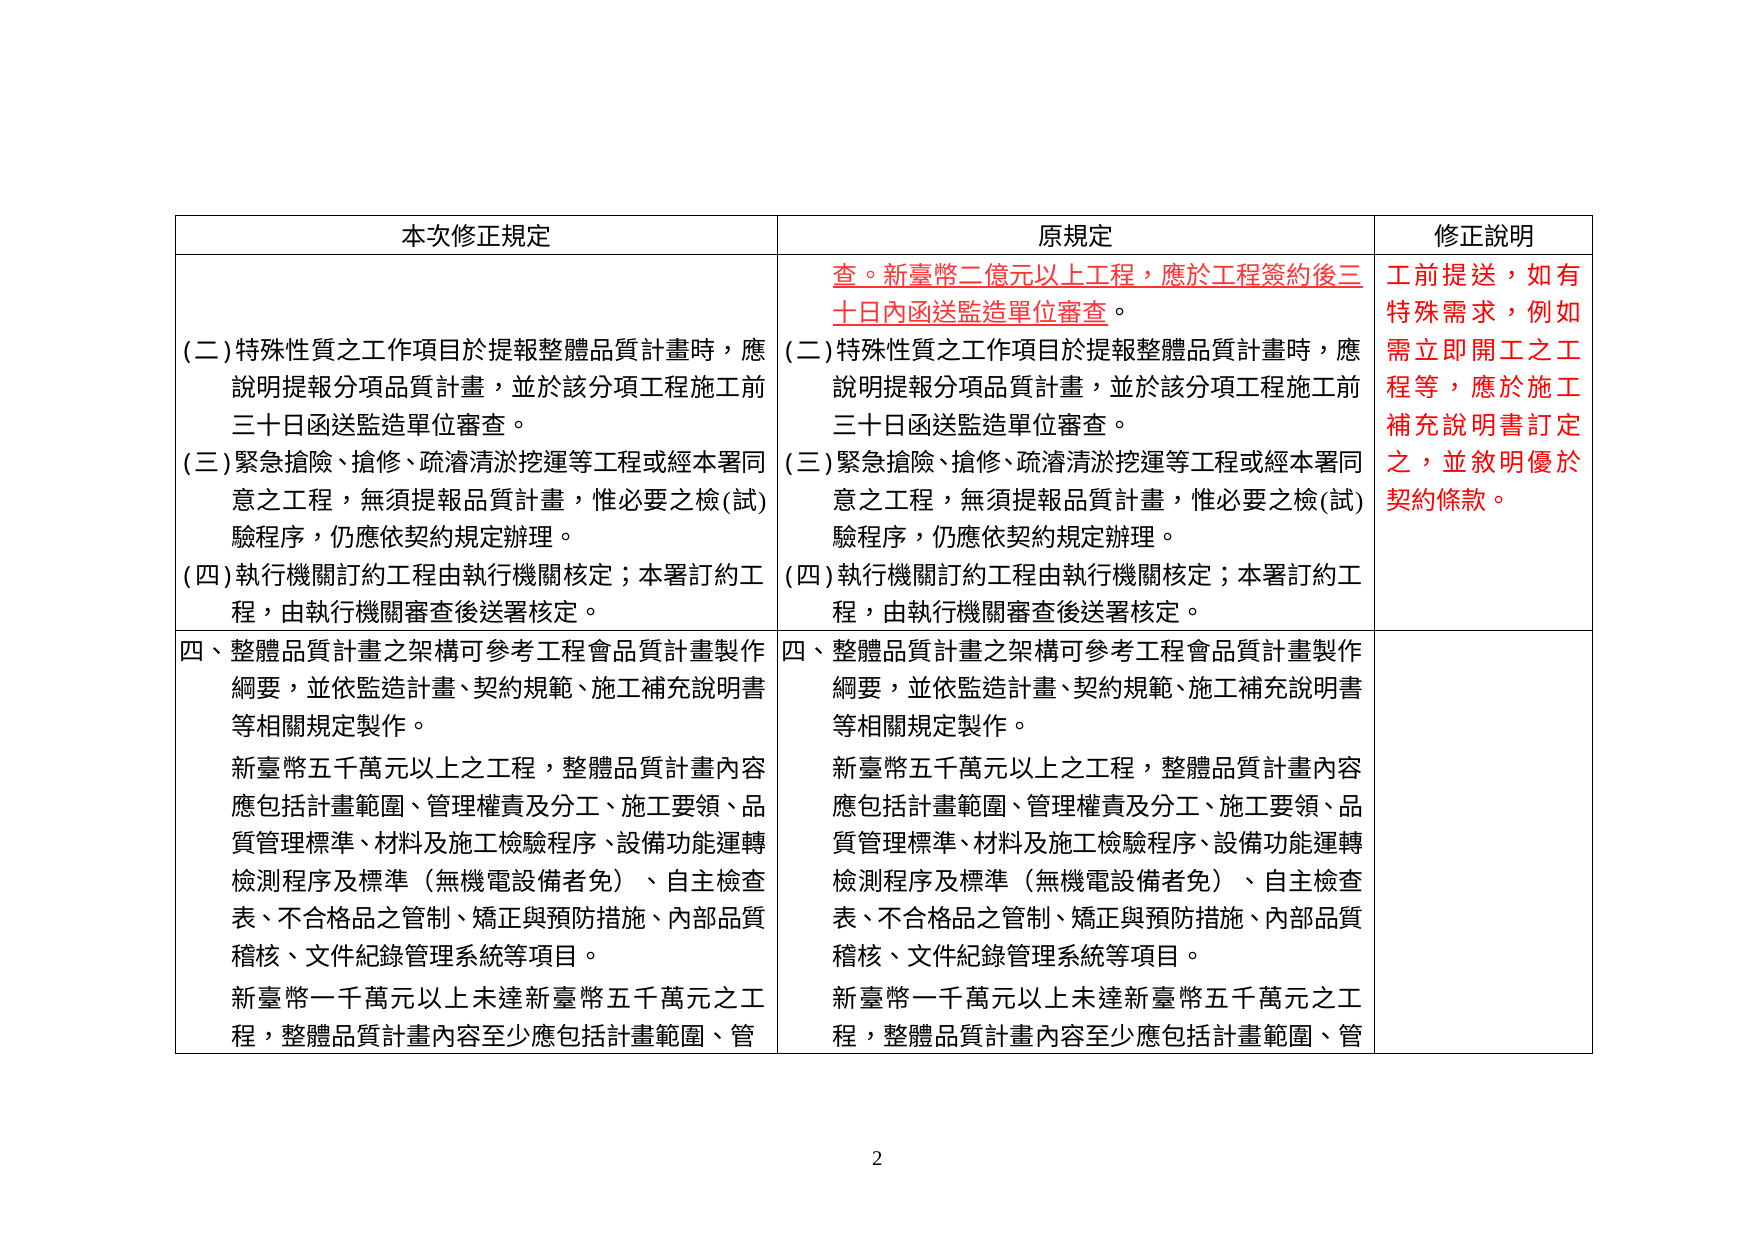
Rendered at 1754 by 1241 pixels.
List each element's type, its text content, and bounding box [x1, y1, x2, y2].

table_cell 四、整體品質計畫之架構可參考工程會品質計畫製作綱要，並依監造計畫、契約規範、施工補充說明書等相關規定製作。 新臺幣五千萬元以上之工程，整體品質計畫內容應包括計畫範圍、管理權責及分工、施工要領、品質管理標準、材料及施工檢驗程序、設備功能運轉檢測程序及標準（無機電設備者免）、自主檢查表、不合格品之管制、矯正與預防措施、內部品質稽核、文件紀錄管理系統等項目。 新臺幣一千萬元以上未達新臺幣五千萬元之工程，整體品質計畫內容至少應包括計畫範圍、管 [176, 631, 777, 1053]
table_cell 四、整體品質計畫之架構可參考工程會品質計畫製作綱要，並依監造計畫、契約規範、施工補充說明書等相關規定製作。 新臺幣五千萬元以上之工程，整體品質計畫內容應包括計畫範圍、管理權責及分工、施工要領、品質管理標準、材料及施工檢驗程序、設備功能運轉檢測程序及標準（無機電設備者免）、自主檢查表、不合格品之管制、矯正與預防措施、內部品質稽核、文件紀錄管理系統等項目。 新臺幣一千萬元以上未達新臺幣五千萬元之工程，整體品質計畫內容至少應包括計畫範圍、管 [778, 631, 1374, 1053]
table_cell 查。新臺幣二億元以上工程，應於工程簽約後三十日內函送監造單位審查。 (二)特殊性質之工作項目於提報整體品質計畫時，應說明提報分項品質計畫，並於該分項工程施工前三十日函送監造單位審查。 (三)緊急搶險、搶修、疏濬清淤挖運等工程或經本署同意之工程，無須提報品質計畫，惟必要之檢(試)驗程序，仍應依契約規定辦理。 (四)執行機關訂約工程由執行機關核定；本署訂約工程，由執行機關審查後送署核定。 [778, 255, 1374, 630]
table_cell 工前提送，如有特殊需求，例如需立即開工之工程等，應於施工補充說明書訂定之，並敘明優於契約條款。 [1375, 255, 1592, 630]
table_cell [1375, 631, 1592, 1053]
table_cell (二)特殊性質之工作項目於提報整體品質計畫時，應說明提報分項品質計畫，並於該分項工程施工前三十日函送監造單位審查。 (三)緊急搶險、搶修、疏濬清淤挖運等工程或經本署同意之工程，無須提報品質計畫，惟必要之檢(試)驗程序，仍應依契約規定辦理。 (四)執行機關訂約工程由執行機關核定；本署訂約工程，由執行機關審查後送署核定。 [176, 255, 777, 630]
table_header 原規定 [778, 216, 1374, 254]
table_header 修正說明 [1375, 216, 1592, 254]
table_header 本次修正規定 [176, 216, 777, 254]
